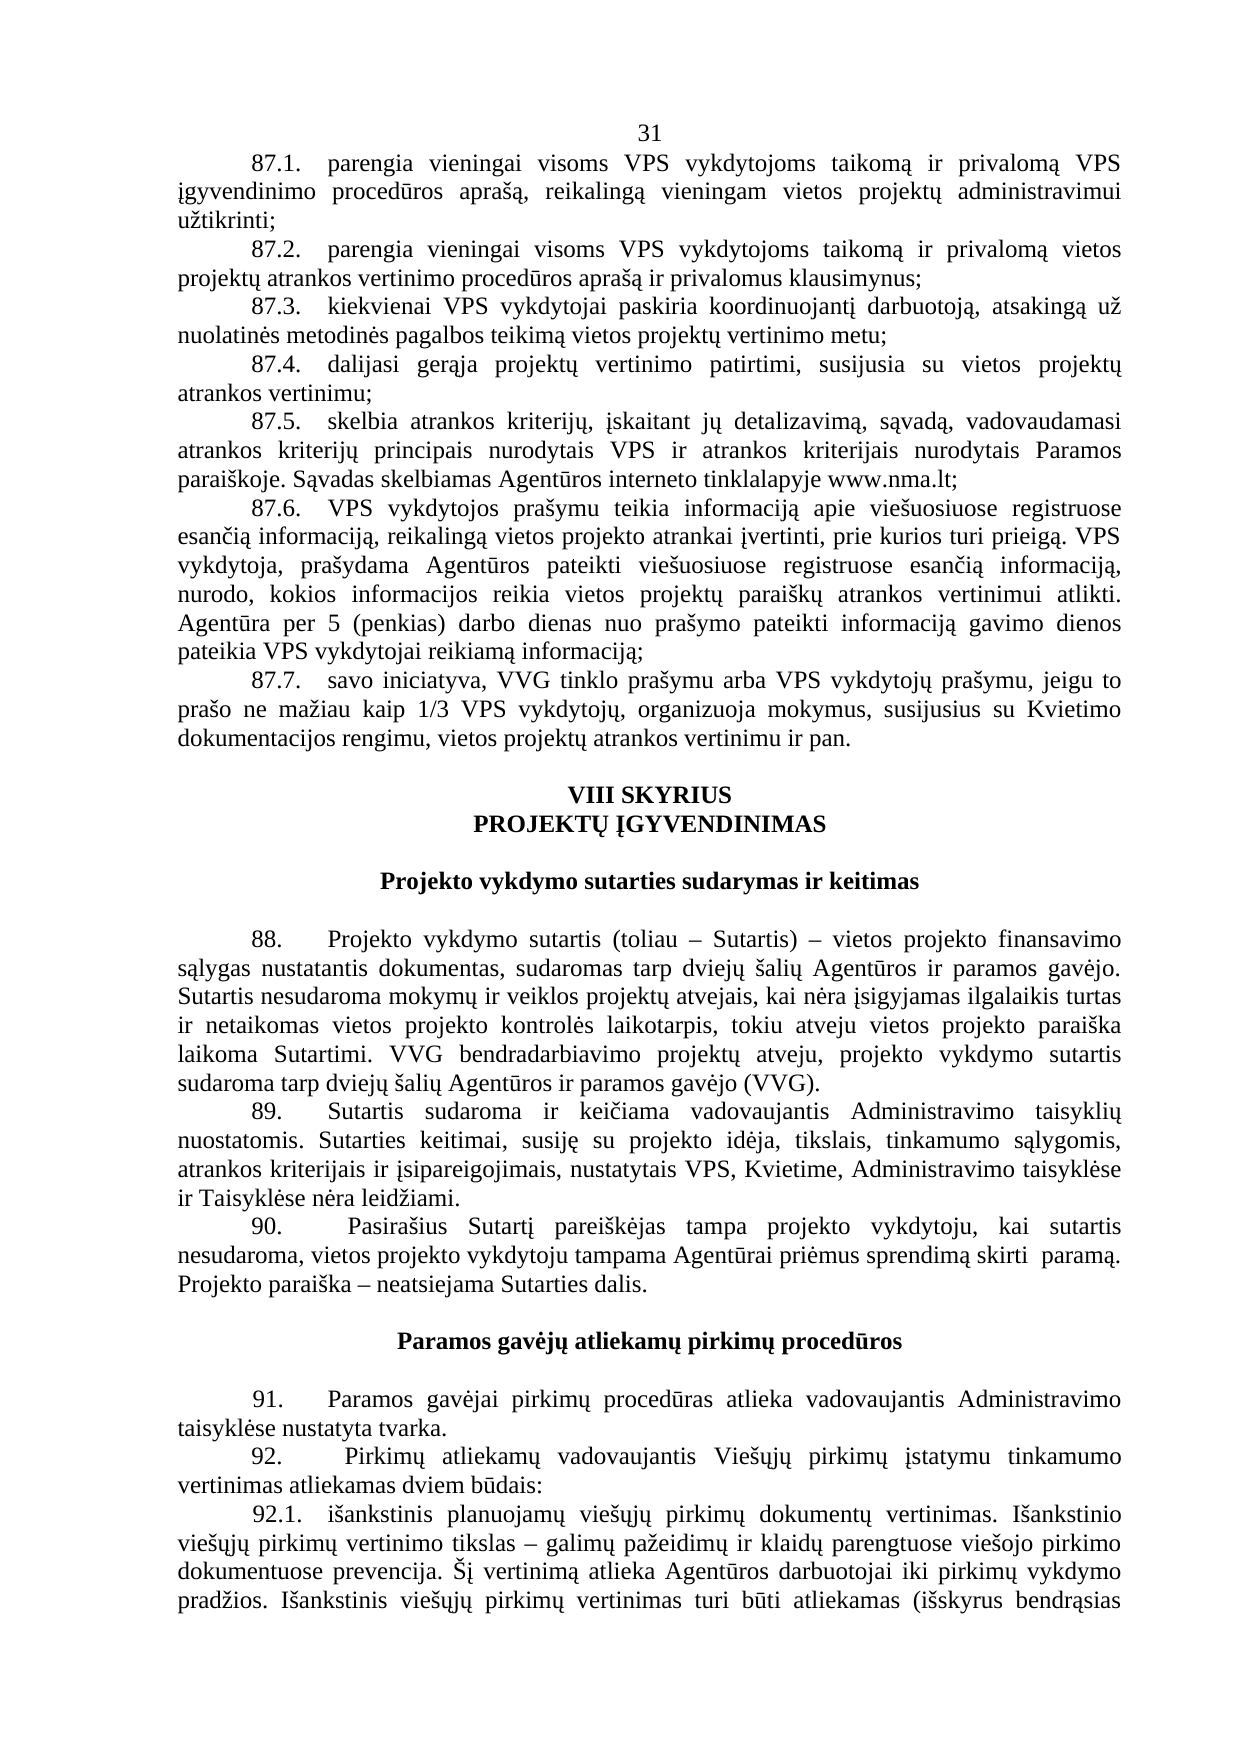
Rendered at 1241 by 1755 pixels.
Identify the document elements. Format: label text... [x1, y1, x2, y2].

text 87.6. VPS vykdytojos prašymu teikia informaciją apie viešuosiuose registruose esančią informaciją, reikalingą vietos projekto atrankai įvertinti, prie kurios turi prieigą. VPS vykdytoja, prašydama Agentūros pateikti viešuosiuose registruose esančią informaciją, nurodo, kokios informacijos reikia vietos projektų paraiškų atrankos vertinimui atlikti. Agentūra per 5 (penkias) darbo dienas nuo prašymo pateikti informaciją gavimo dienos pateikia VPS vykdytojai reikiamą informaciją; [177, 493, 1122, 665]
text 87.7. savo iniciatyva, VVG tinklo prašymu arba VPS vykdytojų prašymu, jeigu to prašo ne mažiau kaip 1/3 VPS vykdytojų, organizuoja mokymus, susijusius su Kvietimo dokumentacijos rengimu, vietos projektų atrankos vertinimu ir pan. [177, 665, 1122, 751]
text 87.3. kiekvienai VPS vykdytojai paskiria koordinuojantį darbuotoją, atsakingą už nuolatinės metodinės pagalbos teikimą vietos projektų vertinimo metu; [177, 291, 1122, 349]
text 91. Paramos gavėjai pirkimų procedūras atlieka vadovaujantis Administravimo taisyklėse nustatyta tvarka. [177, 1384, 1122, 1441]
text 92.1. išankstinis planuojamų viešųjų pirkimų dokumentų vertinimas. Išankstinio viešųjų pirkimų vertinimo tikslas – galimų pažeidimų ir klaidų parengtuose viešojo pirkimo dokumentuose prevencija. Šį vertinimą atlieka Agentūros darbuotojai iki pirkimų vykdymo pradžios. Išankstinis viešųjų pirkimų vertinimas turi būti atliekamas (išskyrus bendrąsias [177, 1499, 1122, 1614]
text 87.5. skelbia atrankos kriterijų, įskaitant jų detalizavimą, sąvadą, vadovaudamasi atrankos kriterijų principais nurodytais VPS ir atrankos kriterijais nurodytais Paramos paraiškoje. Sąvadas skelbiamas Agentūros interneto tinklalapyje www.nma.lt; [177, 406, 1122, 493]
text 89. Sutartis sudaroma ir keičiama vadovaujantis Administravimo taisyklių nuostatomis. Sutarties keitimai, susiję su projekto idėja, tikslais, tinkamumo sąlygomis, atrankos kriterijais ir įsipareigojimais, nustatytais VPS, Kvietime, Administravimo taisyklėse ir Taisyklėse nėra leidžiami. [177, 1096, 1122, 1211]
text 87.4. dalijasi gerąja projektų vertinimo patirtimi, susijusia su vietos projektų atrankos vertinimu; [177, 349, 1122, 406]
text 90. Pasirašius Sutartį pareiškėjas tampa projekto vykdytoju, kai sutartis nesudaroma, vietos projekto vykdytoju tampama Agentūrai priėmus sprendimą skirti paramą. Projekto paraiška – neatsiejama Sutarties dalis. [177, 1211, 1122, 1298]
text 87.2. parengia vieningai visoms VPS vykdytojoms taikomą ir privalomą vietos projektų atrankos vertinimo procedūros aprašą ir privalomus klausimynus; [177, 234, 1122, 291]
text 87.1. parengia vieningai visoms VPS vykdytojoms taikomą ir privalomą VPS įgyvendinimo procedūros aprašą, reikalingą vieningam vietos projektų administravimui užtikrinti; [177, 148, 1122, 234]
text 92. Pirkimų atliekamų vadovaujantis Viešųjų pirkimų įstatymu tinkamumo vertinimas atliekamas dviem būdais: [177, 1441, 1122, 1499]
text VIII SKYRIUS [177, 780, 1122, 809]
text Projekto vykdymo sutarties sudarymas ir keitimas [177, 866, 1122, 895]
text PROJEKTŲ ĮGYVENDINIMAS [177, 809, 1122, 838]
text 88. Projekto vykdymo sutartis (toliau – Sutartis) – vietos projekto finansavimo sąlygas nustatantis dokumentas, sudaromas tarp dviejų šalių Agentūros ir paramos gavėjo. Sutartis nesudaroma mokymų ir veiklos projektų atvejais, kai nėra įsigyjamas ilgalaikis turtas ir netaikomas vietos projekto kontrolės laikotarpis, tokiu atveju vietos projekto paraiška laikoma Sutartimi. VVG bendradarbiavimo projektų atveju, projekto vykdymo sutartis sudaroma tarp dviejų šalių Agentūros ir paramos gavėjo (VVG). [177, 924, 1122, 1096]
text Paramos gavėjų atliekamų pirkimų procedūros [177, 1326, 1122, 1355]
